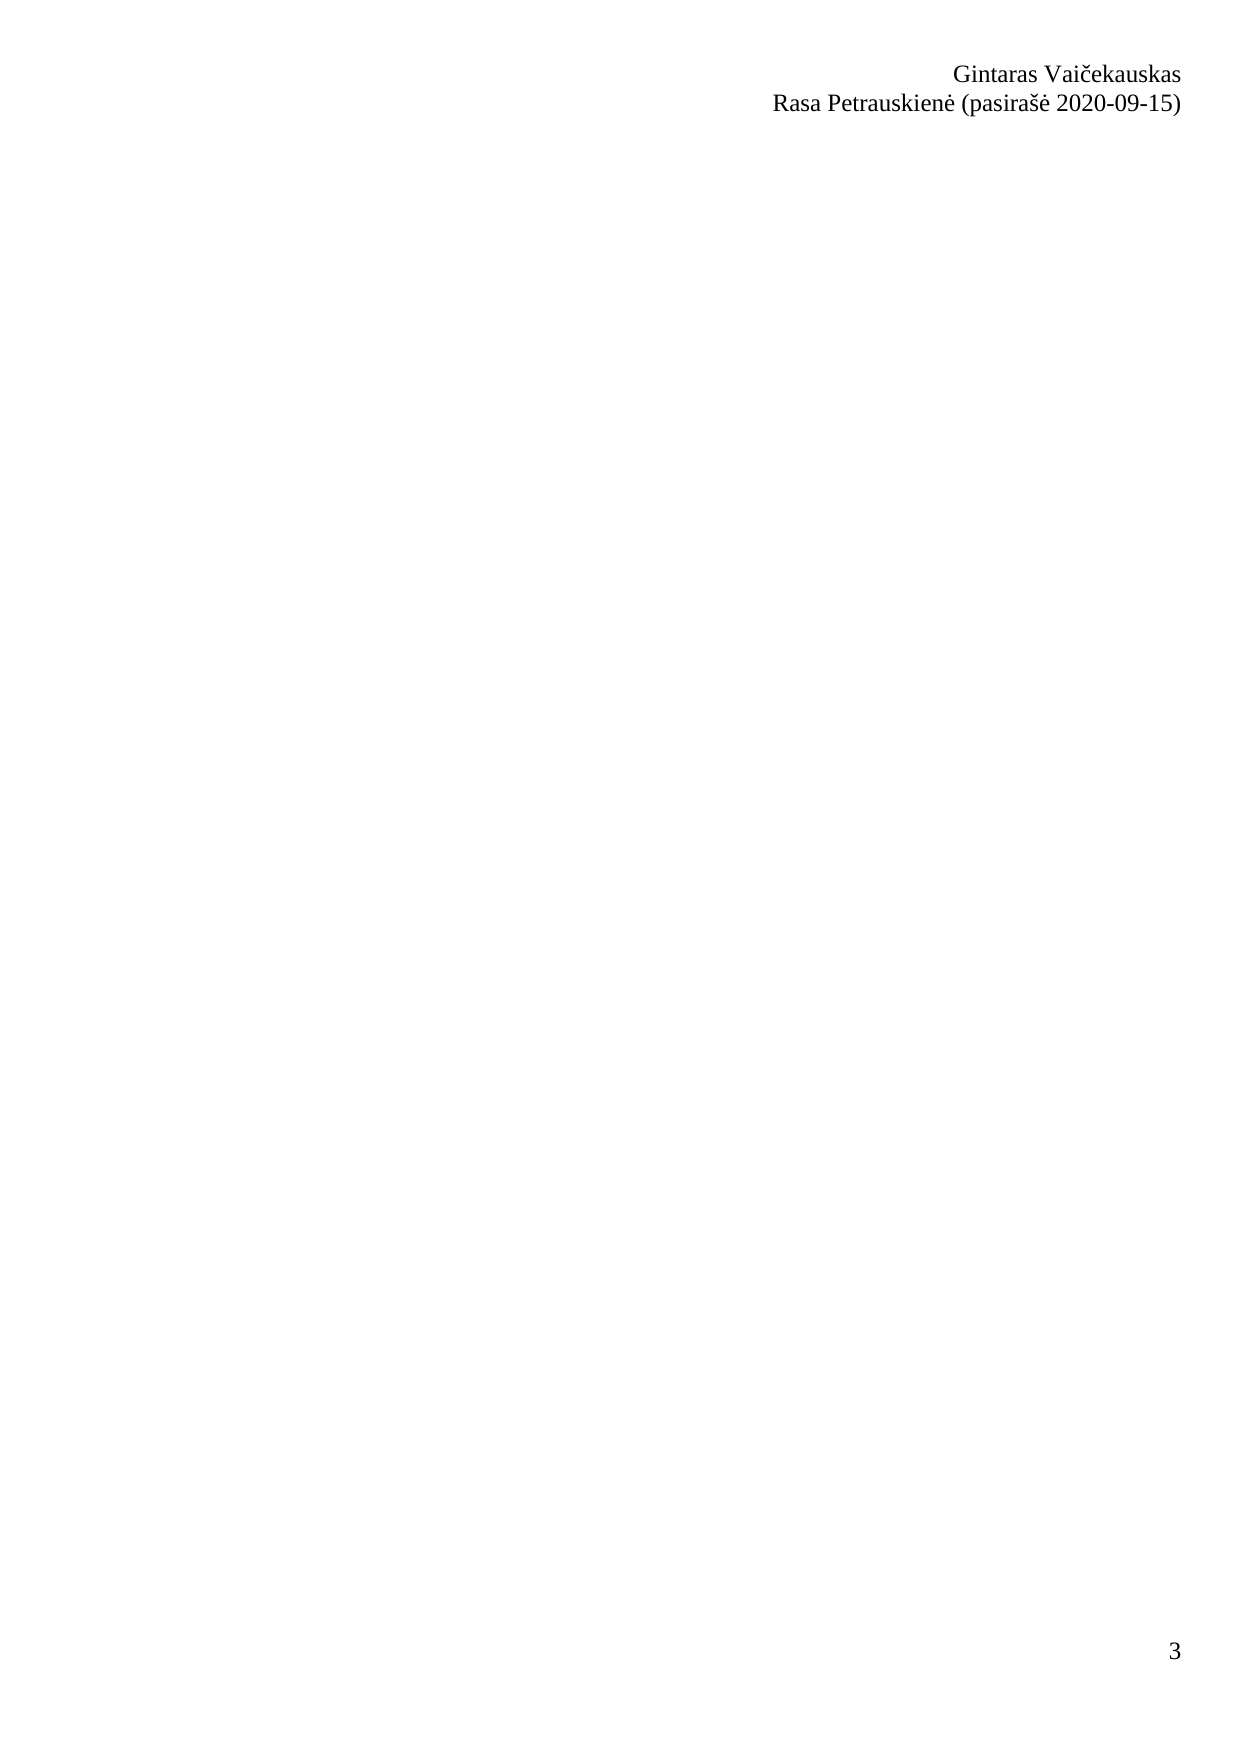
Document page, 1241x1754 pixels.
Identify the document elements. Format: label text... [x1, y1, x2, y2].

text Rasa Petrauskienė (pasirašė 2020-09-15) [177, 88, 1181, 117]
text Gintaras Vaičekauskas [177, 59, 1181, 88]
